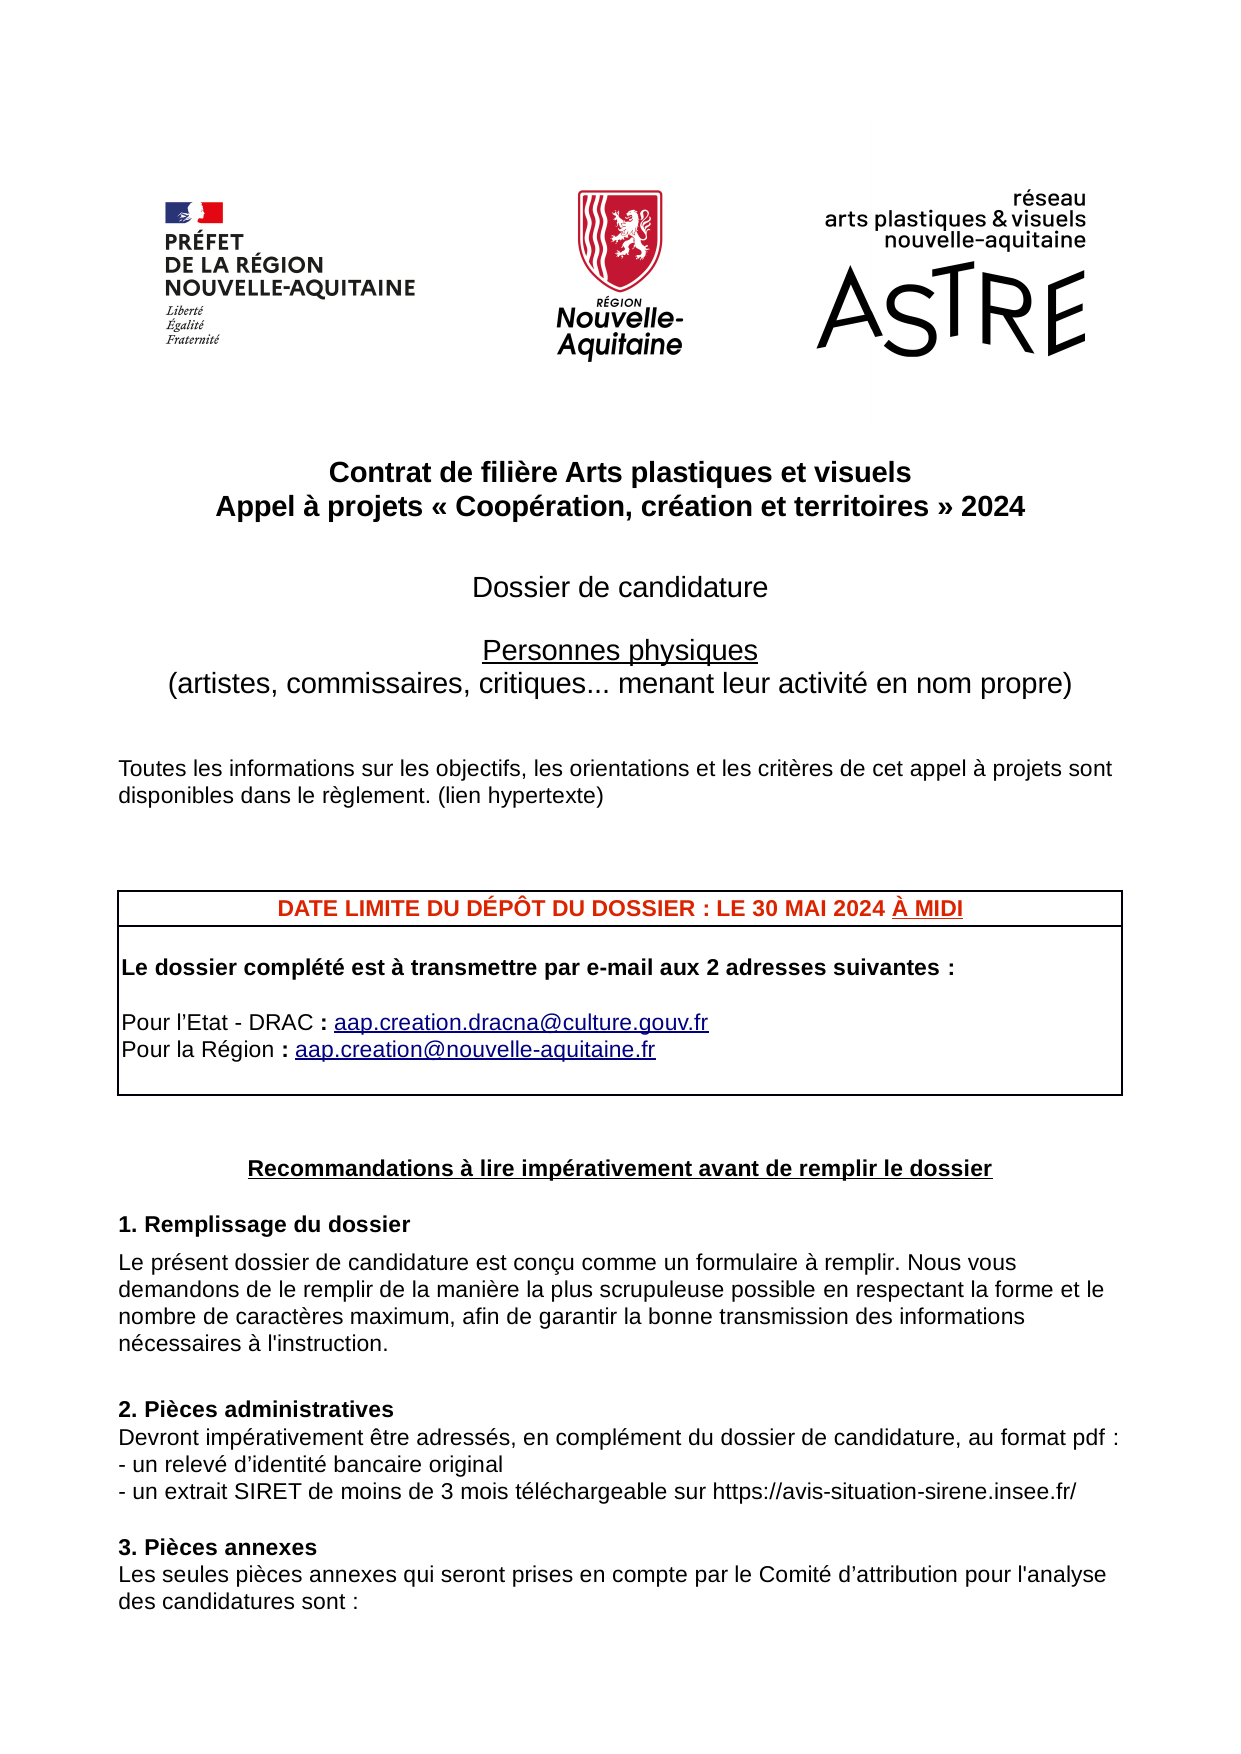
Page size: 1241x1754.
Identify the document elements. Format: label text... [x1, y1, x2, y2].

text - un extrait SIRET de moins de 3 mois téléchargeable sur https://avis-situation-sirene.insee.fr/ [118, 1477, 1122, 1504]
text Contrat de filière Arts plastiques et visuels [118, 455, 1122, 489]
text Recommandations à lire impérativement avant de remplir le dossier [118, 1154, 1122, 1181]
table_cell Le dossier complété est à transmettre par e-mail aux 2 adresses suivantes : Pour l’Etat - DRAC : aap.creation.dracna@culture.gouv.fr Pour la Région : aap.creation@nouvelle-aquitaine.fr [119, 927, 1121, 1094]
text 2. Pièces administratives [118, 1396, 1122, 1423]
text (artistes, commissaires, critiques... menant leur activité en nom propre) [118, 666, 1122, 700]
picture [118, 118, 1123, 428]
text Le présent dossier de candidature est conçu comme un formulaire à remplir. Nous vous demandons de le remplir de la manière la plus scrupuleuse possible en respectant la forme et le nombre de caractères maximum, afin de garantir la bonne transmission des informations nécessaires à l'instruction. [118, 1248, 1122, 1356]
text Toutes les informations sur les objectifs, les orientations et les critères de cet appel à projets sont disponibles dans le règlement. (lien hypertexte) [118, 754, 1122, 808]
text 1. Remplissage du dossier [118, 1210, 1122, 1237]
table_header Date limite du dépôt du dossier : le 30 MAI 2024 à midi [119, 892, 1121, 924]
text 3. Pièces annexes [118, 1533, 1122, 1560]
text Dossier de candidature [118, 570, 1122, 604]
text Appel à projets « Coopération, création et territoires » 2024 [118, 489, 1122, 522]
text Devront impérativement être adressés, en complément du dossier de candidature, au format pdf : [118, 1423, 1122, 1450]
text Personnes physiques [118, 633, 1122, 666]
text Les seules pièces annexes qui seront prises en compte par le Comité d’attribution pour l'analyse des candidatures sont : [118, 1560, 1122, 1614]
text - un relevé d’identité bancaire original [118, 1450, 1122, 1477]
